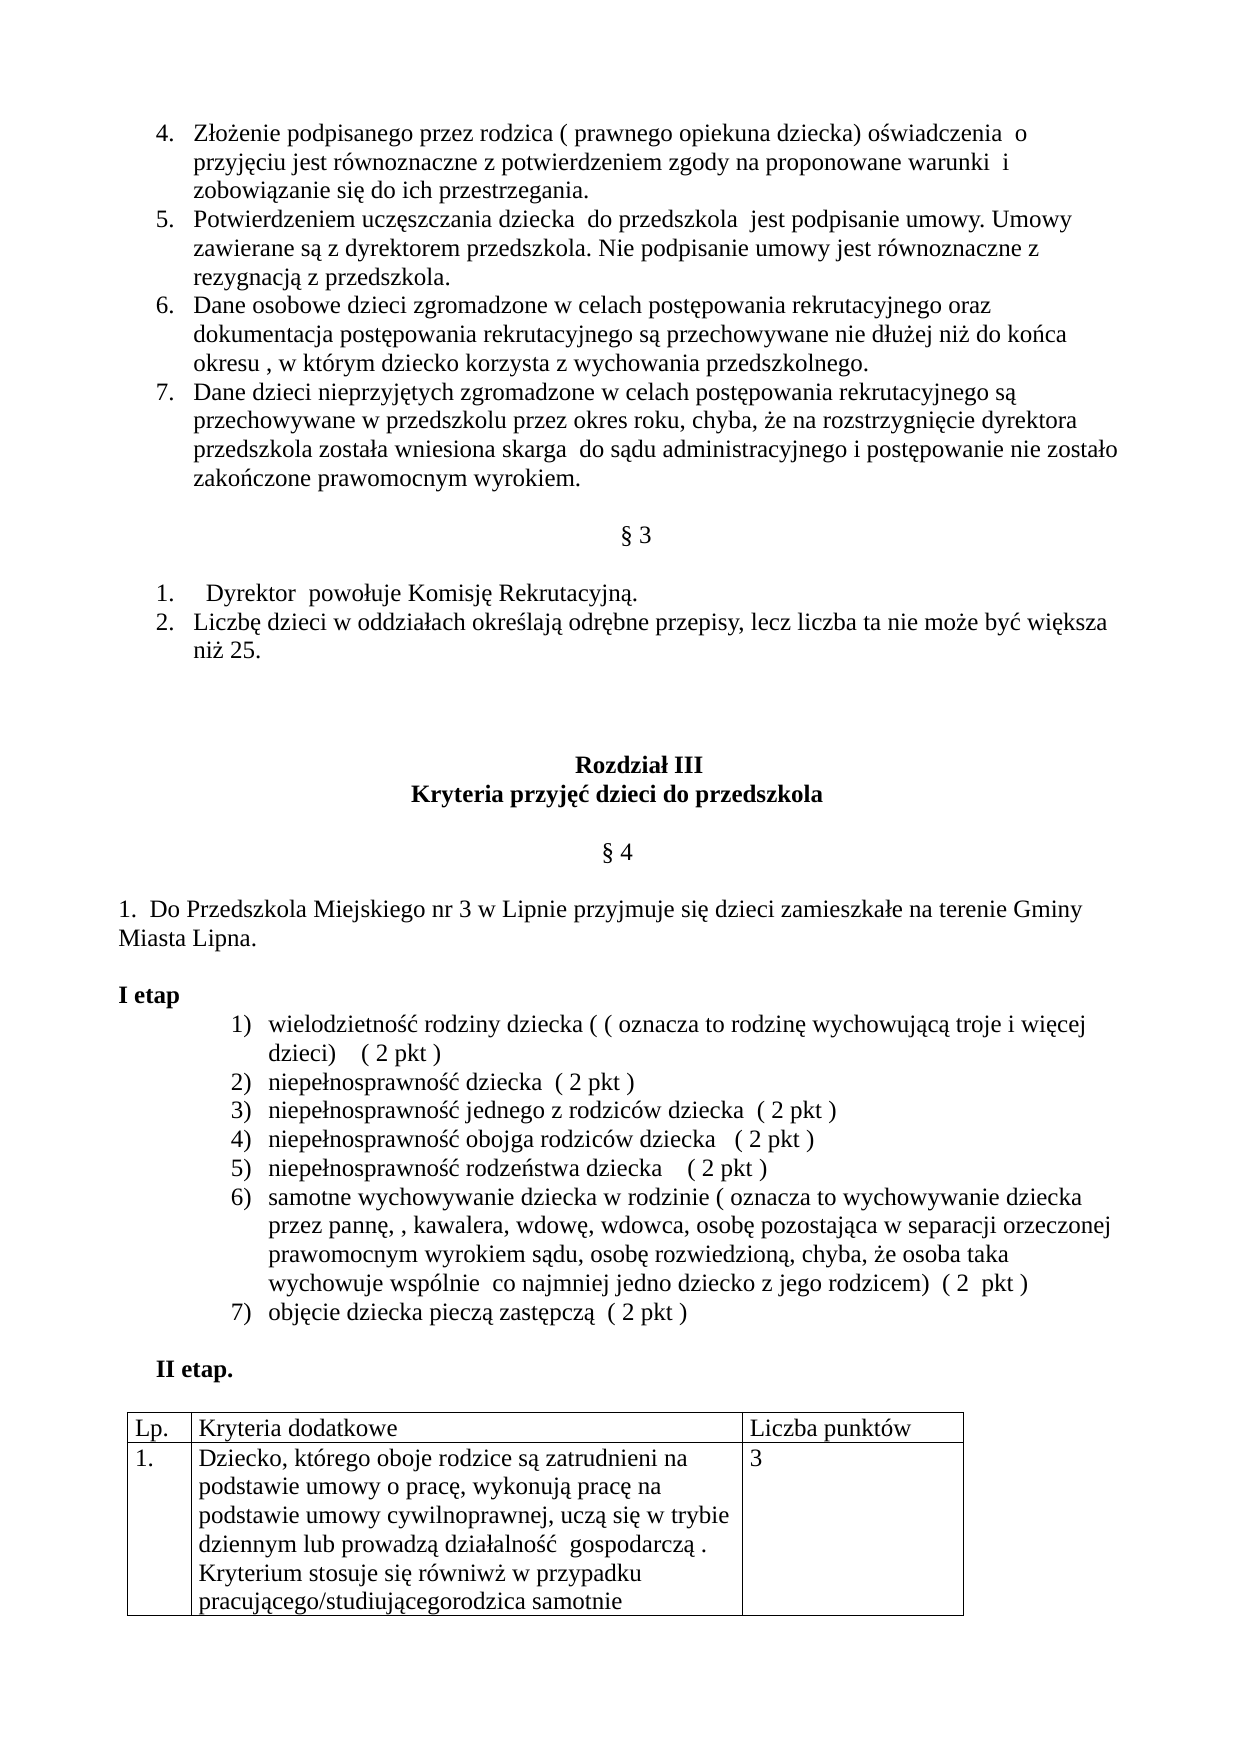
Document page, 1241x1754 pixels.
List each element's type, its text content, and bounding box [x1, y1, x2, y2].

table_cell 1. [128, 1443, 191, 1615]
subtitle Kryteria przyjęć dzieci do przedszkola [118, 779, 1122, 808]
text Rozdział III [156, 751, 1122, 779]
list objęcie dziecka pieczą zastępczą ( 2 pkt ) [231, 1297, 1122, 1326]
text § 3 [156, 521, 1122, 549]
table_header Liczba punktów [743, 1413, 963, 1442]
table_header Kryteria dodatkowe [192, 1413, 742, 1442]
list Potwierdzeniem uczęszczania dziecka do przedszkola jest podpisanie umowy. Umowy zawierane są z dyrektorem przedszkola. Nie podpisanie umowy jest równoznaczne z rezygnacją z przedszkola. [156, 204, 1122, 291]
list Dyrektor powołuje Komisję Rekrutacyjną. [156, 578, 1122, 607]
text II etap. [156, 1354, 1122, 1383]
list Złożenie podpisanego przez rodzica ( prawnego opiekuna dziecka) oświadczenia o przyjęciu jest równoznaczne z potwierdzeniem zgody na proponowane warunki i zobowiązanie się do ich przestrzegania. [156, 118, 1122, 204]
list niepełnosprawność rodzeństwa dziecka ( 2 pkt ) [231, 1153, 1122, 1182]
table_cell 3 [743, 1443, 963, 1615]
text 1. Do Przedszkola Miejskiego nr 3 w Lipnie przyjmuje się dzieci zamieszkałe na terenie Gminy Miasta Lipna. [118, 894, 1122, 952]
list Dane osobowe dzieci zgromadzone w celach postępowania rekrutacyjnego oraz dokumentacja postępowania rekrutacyjnego są przechowywane nie dłużej niż do końca okresu , w którym dziecko korzysta z wychowania przedszkolnego. [156, 291, 1122, 377]
list samotne wychowywanie dziecka w rodzinie ( oznacza to wychowywanie dziecka przez pannę, , kawalera, wdowę, wdowca, osobę pozostająca w separacji orzeczonej prawomocnym wyrokiem sądu, osobę rozwiedzioną, chyba, że osoba taka wychowuje wspólnie co najmniej jedno dziecko z jego rodzicem) ( 2 pkt ) [231, 1182, 1122, 1297]
list niepełnosprawność obojga rodziców dziecka ( 2 pkt ) [231, 1124, 1122, 1153]
list niepełnosprawność dziecka ( 2 pkt ) [231, 1067, 1122, 1096]
table_cell Dziecko, którego oboje rodzice są zatrudnieni na podstawie umowy o pracę, wykonują pracę na podstawie umowy cywilnoprawnej, uczą się w trybie dziennym lub prowadzą działalność gospodarczą . Kryterium stosuje się równiwż w przypadku pracującego/studiującegorodzica samotnie [192, 1443, 742, 1615]
list Liczbę dzieci w oddziałach określają odrębne przepisy, lecz liczba ta nie może być większa niż 25. [156, 607, 1122, 664]
table_header Lp. [128, 1413, 191, 1442]
list wielodzietność rodziny dziecka ( ( oznacza to rodzinę wychowującą troje i więcej dzieci) ( 2 pkt ) [231, 1009, 1122, 1067]
list Dane dzieci nieprzyjętych zgromadzone w celach postępowania rekrutacyjnego są przechowywane w przedszkolu przez okres roku, chyba, że na rozstrzygnięcie dyrektora przedszkola została wniesiona skarga do sądu administracyjnego i postępowanie nie zostało zakończone prawomocnym wyrokiem. [156, 377, 1122, 492]
text § 4 [118, 837, 1122, 866]
text I etap [118, 981, 1122, 1009]
list niepełnosprawność jednego z rodziców dziecka ( 2 pkt ) [231, 1096, 1122, 1124]
